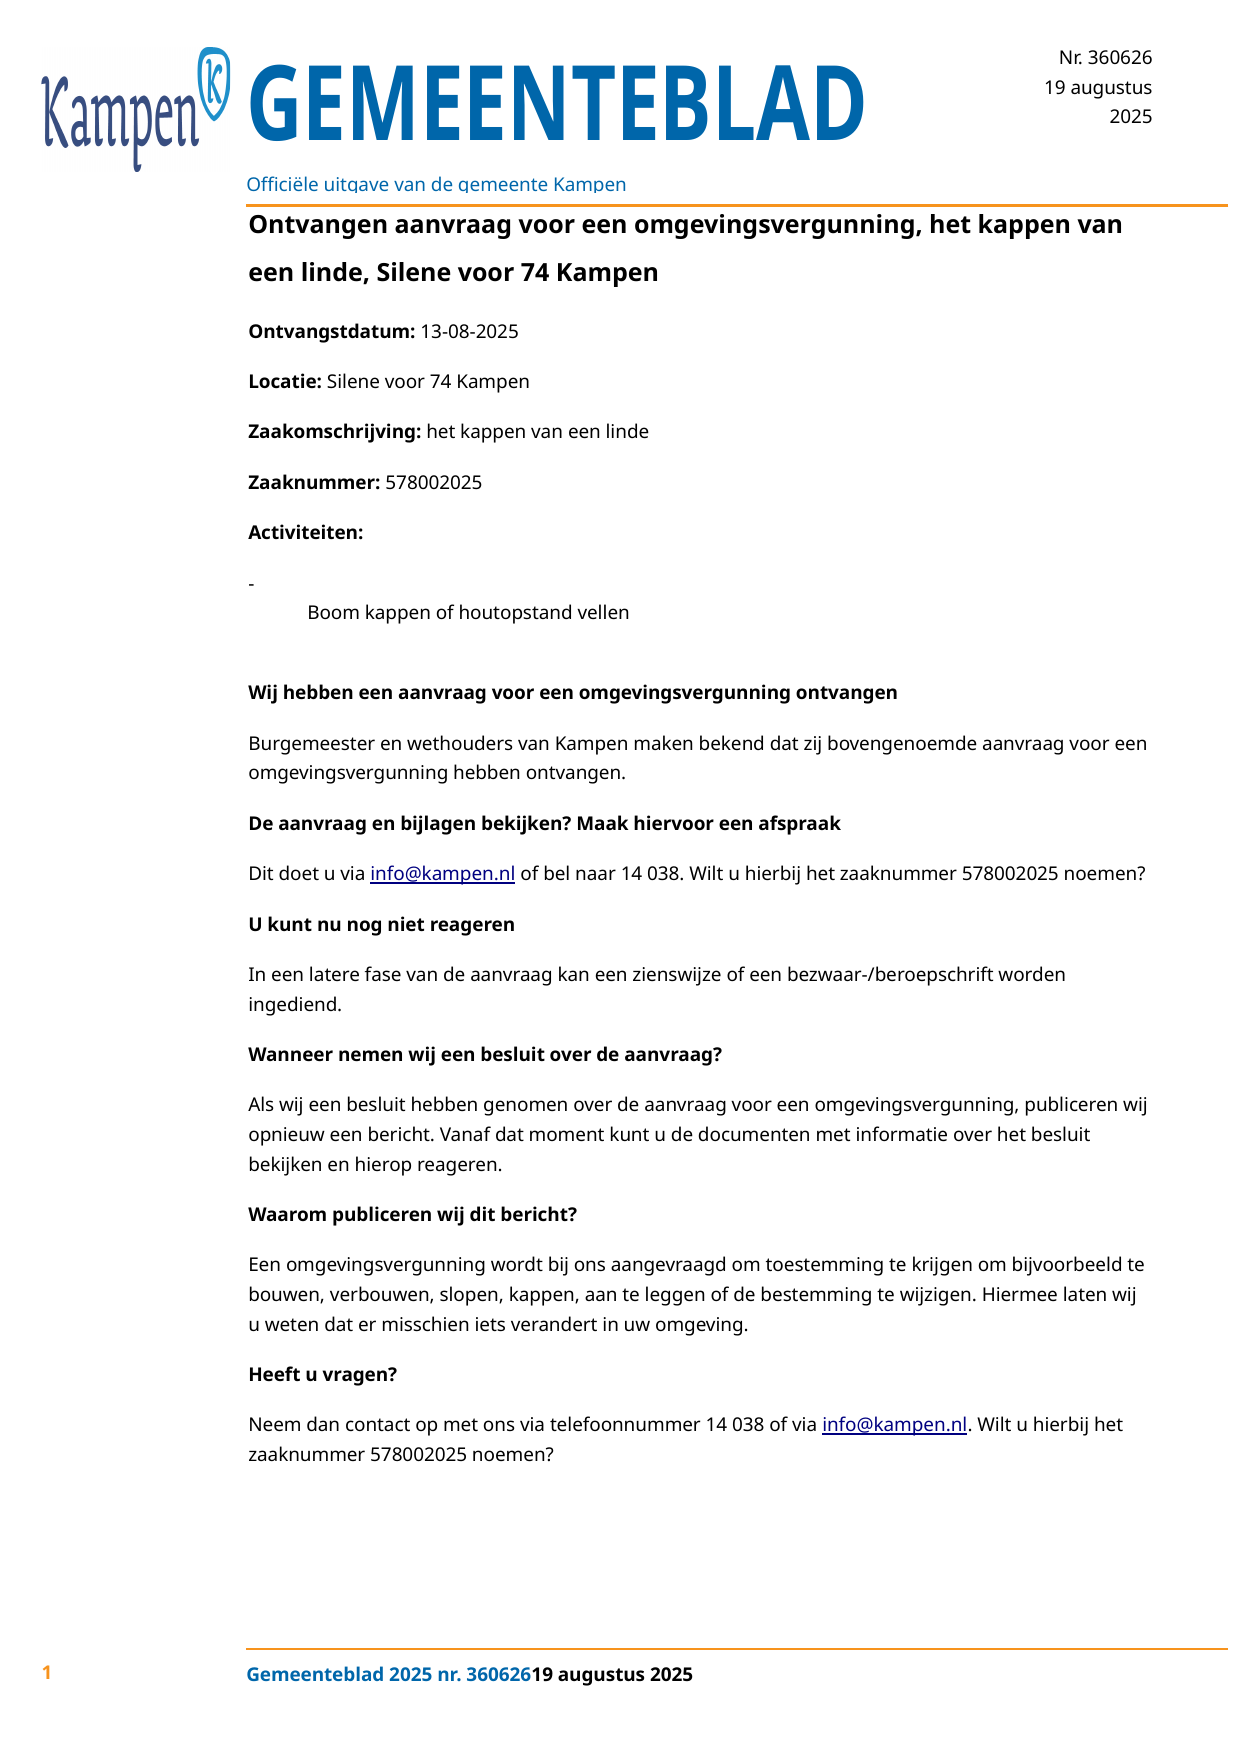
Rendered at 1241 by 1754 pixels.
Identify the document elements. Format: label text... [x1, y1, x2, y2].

text De aanvraag en bijlagen bekijken? Maak hiervoor een afspraak [248, 810, 1152, 836]
picture [41, 47, 231, 172]
text Zaaknummer: 578002025 [248, 469, 1152, 495]
text Als wij een besluit hebben genomen over de aanvraag voor een omgevingsvergunning, publiceren wij opnieuw een bericht. Vanaf dat moment kunt u de documenten met informatie over het besluit bekijken en hierop reageren. [248, 1092, 1152, 1177]
text Wanneer nemen wij een besluit over de aanvraag? [248, 1041, 1152, 1067]
text Heeft u vragen? [248, 1361, 1152, 1387]
text U kunt nu nog niet reageren [248, 911, 1152, 937]
text Dit doet u via info@kampen.nl of bel naar 14 038. Wilt u hierbij het zaaknummer 578002025 noemen? [248, 860, 1152, 886]
text Zaakomschrijving: het kappen van een linde [248, 419, 1152, 444]
text Een omgevingsvergunning wordt bij ons aangevraagd om toestemming te krijgen om bijvoorbeeld te bouwen, verbouwen, slopen, kappen, aan te leggen of de bestemming te wijzigen. Hiermee laten wij u weten dat er misschien iets verandert in uw omgeving. [248, 1252, 1152, 1337]
text Ontvangen aanvraag voor een omgevingsvergunning, het kappen van een linde, Silene voor 74 Kampen [248, 207, 1152, 288]
text Neem dan contact op met ons via telefoonnummer 14 038 of via info@kampen.nl. Wilt u hierbij het zaaknummer 578002025 noemen? [248, 1412, 1152, 1467]
text Locatie: Silene voor 74 Kampen [248, 368, 1152, 394]
text Ontvangstdatum: 13-08-2025 [248, 318, 1152, 344]
text Burgemeester en wethouders van Kampen maken bekend dat zij bovengenoemde aanvraag voor een omgevingsvergunning hebben ontvangen. [248, 730, 1152, 785]
list Boom kappen of houtopstand vellen [248, 599, 1152, 625]
text Wij hebben een aanvraag voor een omgevingsvergunning ontvangen [248, 679, 1152, 705]
text In een latere fase van de aanvraag kan een zienswijze of een bezwaar-/beroepschrift worden ingediend. [248, 961, 1152, 1017]
text Waarom publiceren wij dit bericht? [248, 1201, 1152, 1227]
text Activiteiten: [248, 519, 1152, 545]
